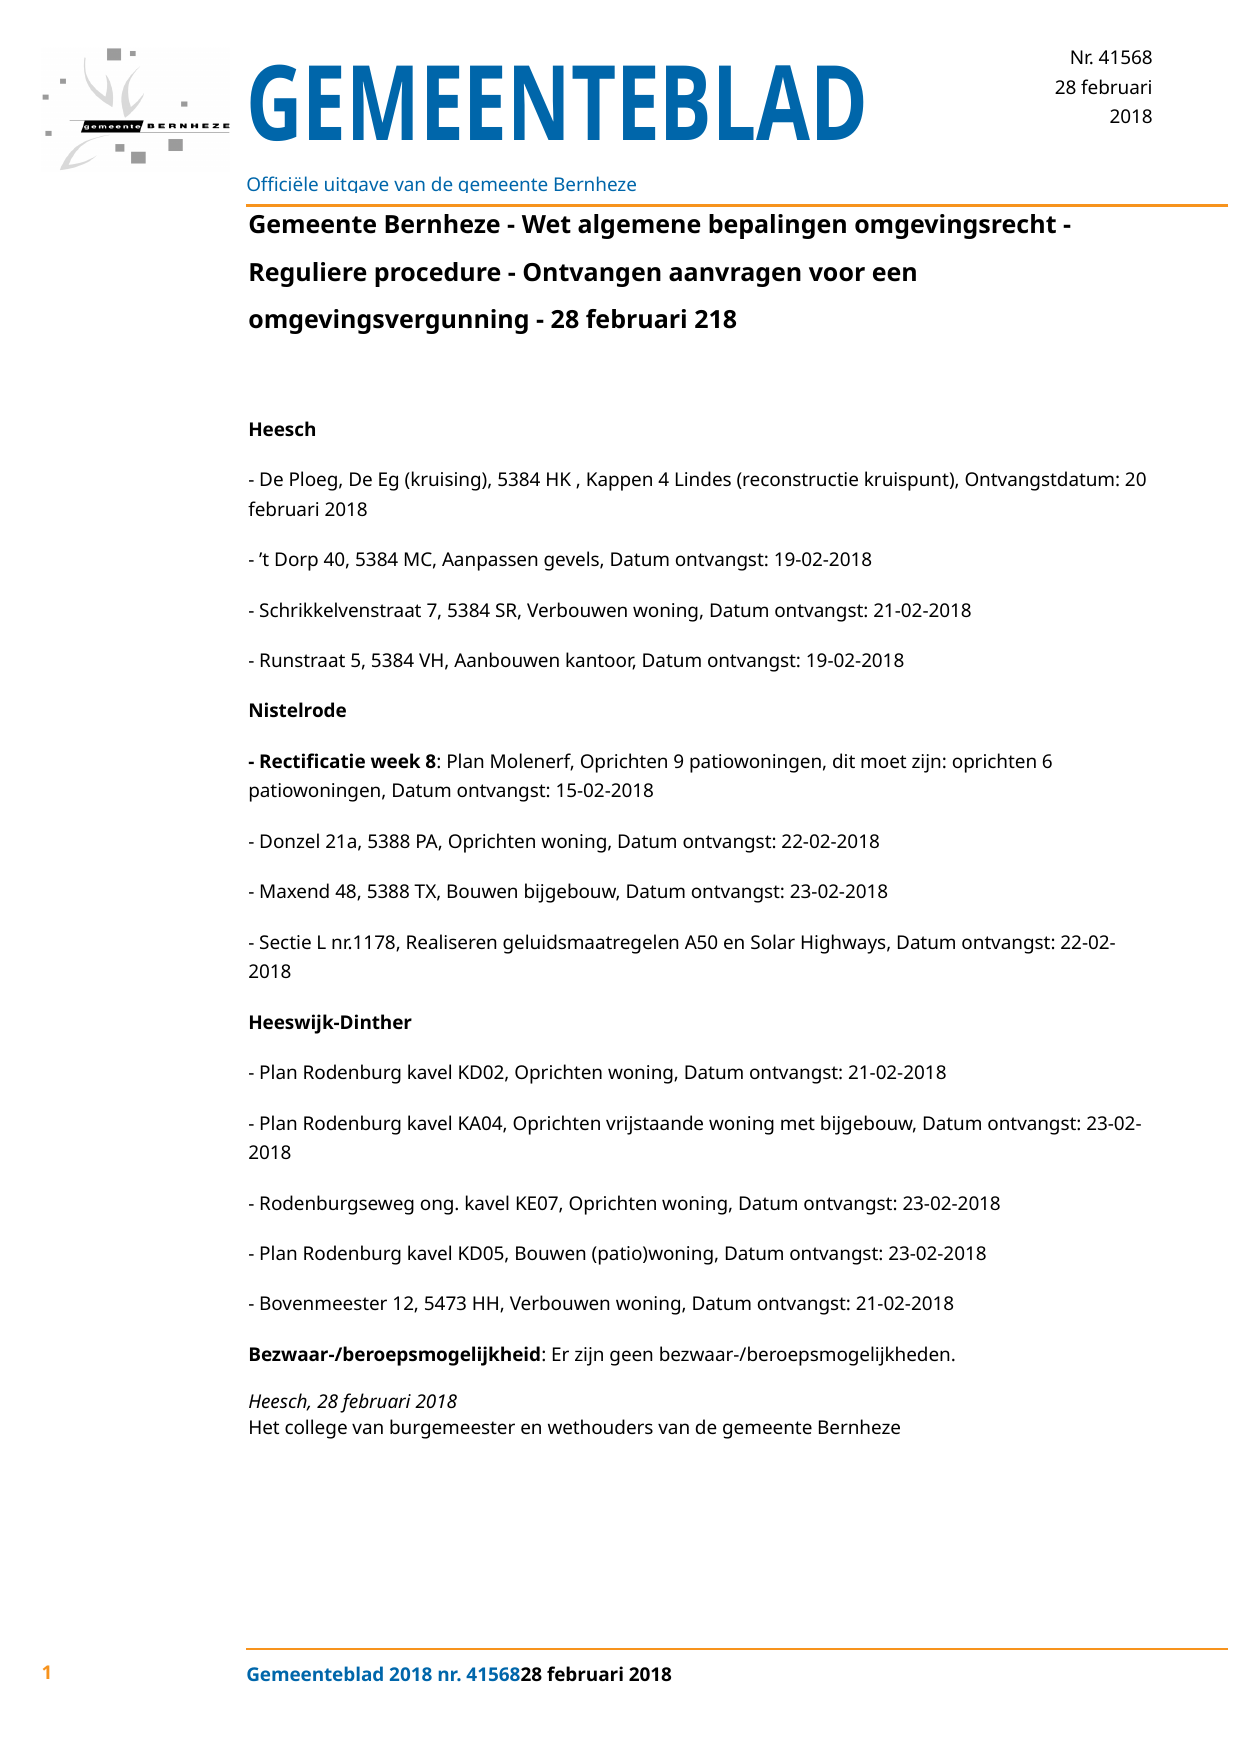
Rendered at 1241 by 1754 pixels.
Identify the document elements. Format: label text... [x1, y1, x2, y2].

text Gemeente Bernheze - Wet algemene bepalingen omgevingsrecht - Reguliere procedure - Ontvangen aanvragen voor een omgevingsvergunning - 28 februari 218 [248, 207, 1152, 336]
text - Runstraat 5, 5384 VH, Aanbouwen kantoor, Datum ontvangst: 19-02-2018 [248, 647, 1152, 673]
text - Donzel 21a, 5388 PA, Oprichten woning, Datum ontvangst: 22-02-2018 [248, 828, 1152, 854]
text - De Ploeg, De Eg (kruising), 5384 HK , Kappen 4 Lindes (reconstructie kruispunt), Ontvangstdatum: 20 februari 2018 [248, 466, 1152, 522]
text - Sectie L nr.1178, Realiseren geluidsmaatregelen A50 en Solar Highways, Datum ontvangst: 22-02-2018 [248, 929, 1152, 984]
text Nistelrode [248, 698, 1152, 723]
text Het college van burgemeester en wethouders van de gemeente Bernheze [248, 1414, 1152, 1440]
text Heesch [248, 416, 1152, 442]
text - ’t Dorp 40, 5384 MC, Aanpassen gevels, Datum ontvangst: 19-02-2018 [248, 546, 1152, 572]
text Heesch, 28 februari 2018 [248, 1389, 1152, 1414]
text - Maxend 48, 5388 TX, Bouwen bijgebouw, Datum ontvangst: 23-02-2018 [248, 878, 1152, 904]
text - Plan Rodenburg kavel KD05, Bouwen (patio)woning, Datum ontvangst: 23-02-2018 [248, 1240, 1152, 1266]
picture [41, 47, 231, 172]
text - Plan Rodenburg kavel KA04, Oprichten vrijstaande woning met bijgebouw, Datum ontvangst: 23-02-2018 [248, 1110, 1152, 1165]
text - Plan Rodenburg kavel KD02, Oprichten woning, Datum ontvangst: 21-02-2018 [248, 1059, 1152, 1085]
text - Schrikkelvenstraat 7, 5384 SR, Verbouwen woning, Datum ontvangst: 21-02-2018 [248, 597, 1152, 622]
text Heeswijk-Dinther [248, 1009, 1152, 1034]
text - Bovenmeester 12, 5473 HH, Verbouwen woning, Datum ontvangst: 21-02-2018 [248, 1291, 1152, 1316]
text Bezwaar-/beroepsmogelijkheid: Er zijn geen bezwaar-/beroepsmogelijkheden. [248, 1341, 1152, 1367]
text - Rectificatie week 8: Plan Molenerf, Oprichten 9 patiowoningen, dit moet zijn: oprichten 6 patiowoningen, Datum ontvangst: 15-02-2018 [248, 748, 1152, 803]
text - Rodenburgseweg ong. kavel KE07, Oprichten woning, Datum ontvangst: 23-02-2018 [248, 1190, 1152, 1215]
